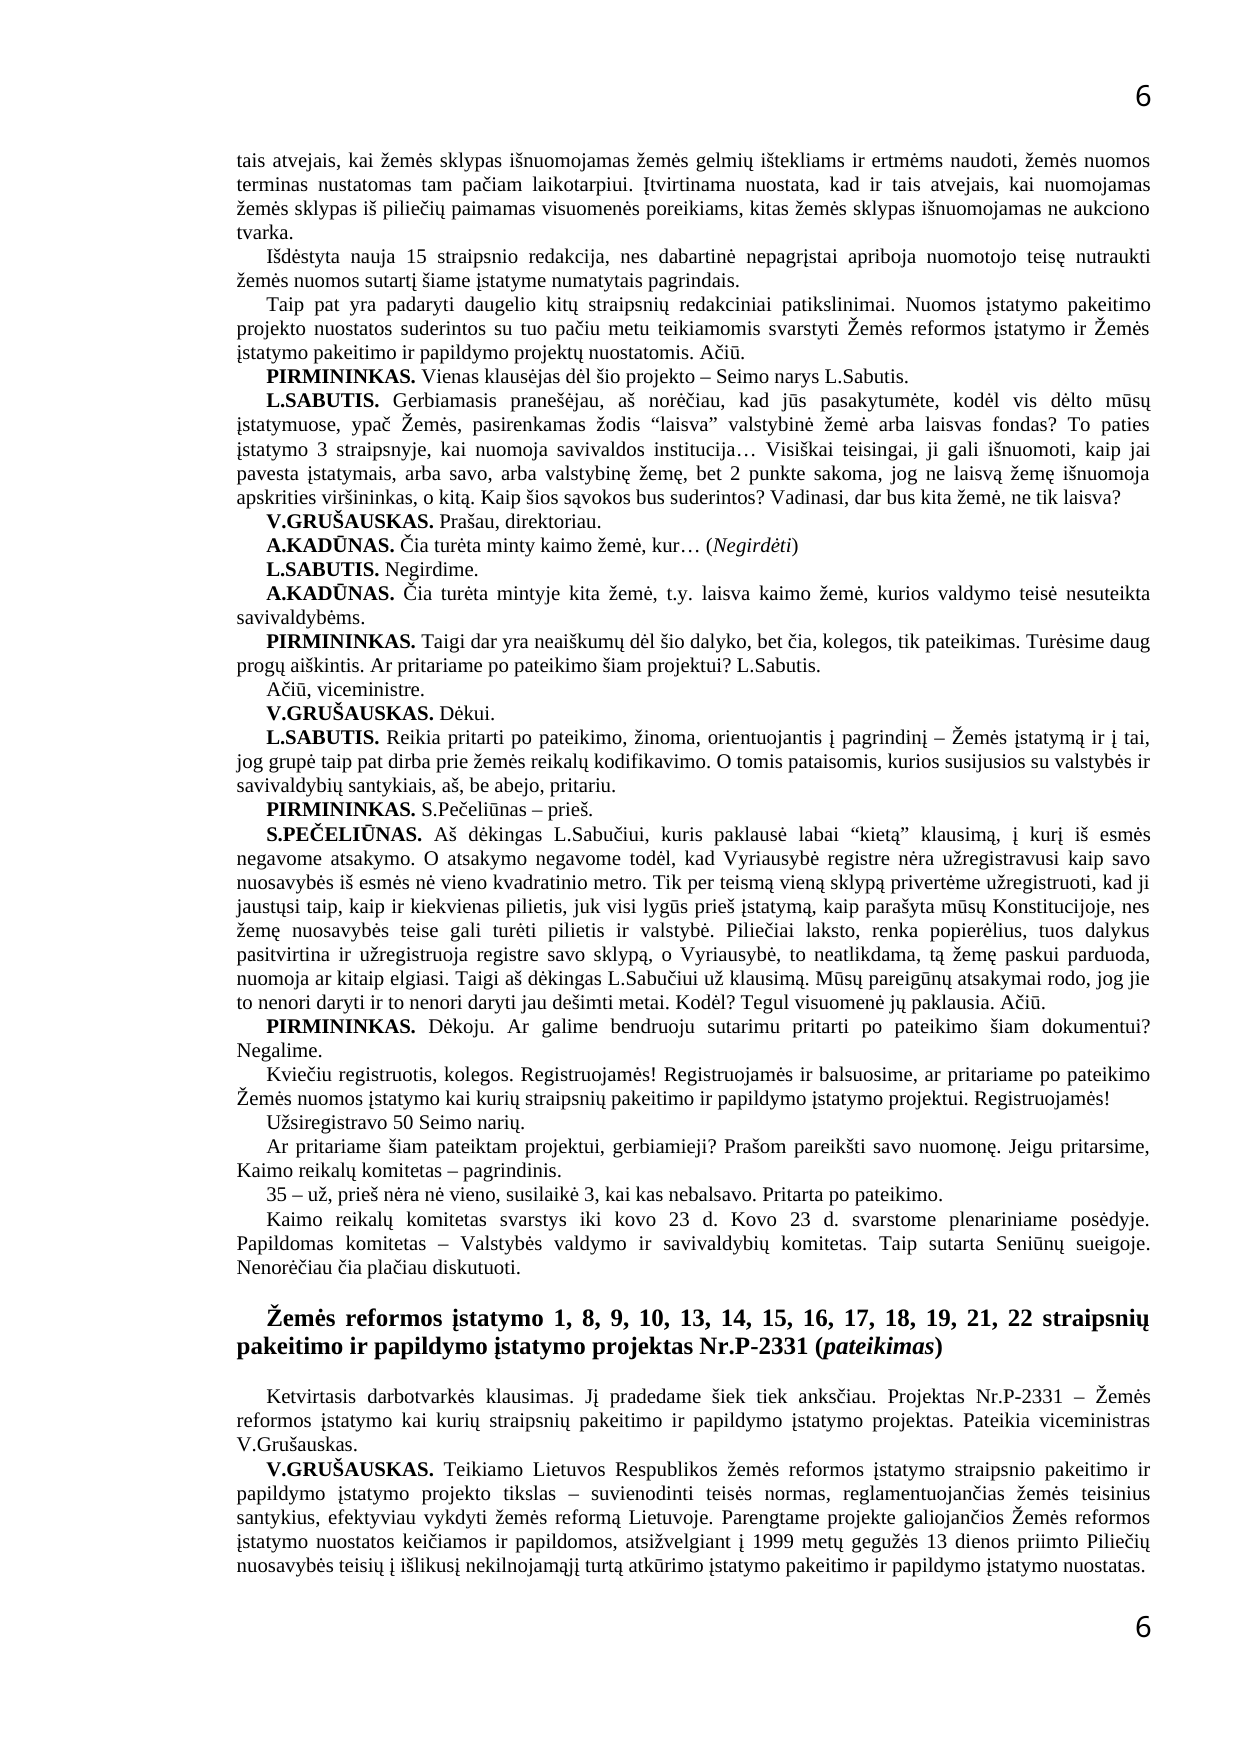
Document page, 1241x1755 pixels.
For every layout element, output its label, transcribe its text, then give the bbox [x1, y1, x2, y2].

text L.SABUTIS. Gerbiamasis pranešėjau, aš norėčiau, kad jūs pasakytumėte, kodėl vis dėlto mūsų įstatymuose, ypač Žemės, pasirenkamas žodis “laisva” valstybinė žemė arba laisvas fondas? To paties įstatymo 3 straipsnyje, kai nuomoja savivaldos institucija… Visiškai teisingai, ji gali išnuomoti, kaip jai pavesta įstatymais, arba savo, arba valstybinę žemę, bet 2 punkte sakoma, jog ne laisvą žemę išnuomoja apskrities viršininkas, o kitą. Kaip šios sąvokos bus suderintos? Vadinasi, dar bus kita žemė, ne tik laisva? [236, 388, 1152, 509]
text PIRMININKAS. Dėkoju. Ar galime bendruoju sutarimu pritarti po pateikimo šiam dokumentui? Negalime. [236, 1014, 1152, 1062]
text Išdėstyta nauja 15 straipsnio redakcija, nes dabartinė nepagrįstai apriboja nuomotojo teisę nutraukti žemės nuomos sutartį šiame įstatyme numatytais pagrindais. [236, 244, 1152, 292]
text S.PEČELIŪNAS. Aš dėkingas L.Sabučiui, kuris paklausė labai “kietą” klausimą, į kurį iš esmės negavome atsakymo. O atsakymo negavome todėl, kad Vyriausybė registre nėra užregistravusi kaip savo nuosavybės iš esmės nė vieno kvadratinio metro. Tik per teismą vieną sklypą privertėme užregistruoti, kad ji jaustųsi taip, kaip ir kiekvienas pilietis, juk visi lygūs prieš įstatymą, kaip parašyta mūsų Konstitucijoje, nes žemę nuosavybės teise gali turėti pilietis ir valstybė. Piliečiai laksto, renka popierėlius, tuos dalykus pasitvirtina ir užregistruoja registre savo sklypą, o Vyriausybė, to neatlikdama, tą žemę paskui parduoda, nuomoja ar kitaip elgiasi. Taigi aš dėkingas L.Sabučiui už klausimą. Mūsų pareigūnų atsakymai rodo, jog jie to nenori daryti ir to nenori daryti jau dešimti metai. Kodėl? Tegul visuomenė jų paklausia. Ačiū. [236, 821, 1152, 1014]
text V.GRUŠAUSKAS. Prašau, direktoriau. [236, 509, 1152, 533]
text PIRMININKAS. S.Pečeliūnas – prieš. [236, 797, 1152, 821]
text Užsiregistravo 50 Seimo narių. [236, 1110, 1152, 1134]
text V.GRUŠAUSKAS. Dėkui. [236, 701, 1152, 725]
text Kaimo reikalų komitetas svarstys iki kovo 23 d. Kovo 23 d. svarstome plenariniame posėdyje. Papildomas komitetas – Valstybės valdymo ir savivaldybių komitetas. Taip sutarta Seniūnų sueigoje. Nenorėčiau čia plačiau diskutuoti. [236, 1206, 1152, 1279]
text Ačiū, viceministre. [236, 677, 1152, 701]
text PIRMININKAS. Taigi dar yra neaiškumų dėl šio dalyko, bet čia, kolegos, tik pateikimas. Turėsime daug progų aiškintis. Ar pritariame po pateikimo šiam projektui? L.Sabutis. [236, 629, 1152, 677]
text A.KADŪNAS. Čia turėta mintyje kita žemė, t.y. laisva kaimo žemė, kurios valdymo teisė nesuteikta savivaldybėms. [236, 581, 1152, 629]
text A.KADŪNAS. Čia turėta minty kaimo žemė, kur… (Negirdėti) [236, 533, 1152, 557]
text L.SABUTIS. Negirdime. [236, 557, 1152, 581]
text tais atvejais, kai žemės sklypas išnuomojamas žemės gelmių ištekliams ir ertmėms naudoti, žemės nuomos terminas nustatomas tam pačiam laikotarpiui. Įtvirtinama nuostata, kad ir tais atvejais, kai nuomojamas žemės sklypas iš piliečių paimamas visuomenės poreikiams, kitas žemės sklypas išnuomojamas ne aukciono tvarka. [236, 148, 1152, 244]
text Kviečiu registruotis, kolegos. Registruojamės! Registruojamės ir balsuosime, ar pritariame po pateikimo Žemės nuomos įstatymo kai kurių straipsnių pakeitimo ir papildymo įstatymo projektui. Registruojamės! [236, 1062, 1152, 1110]
text V.GRUŠAUSKAS. Teikiamo Lietuvos Respublikos žemės reformos įstatymo straipsnio pakeitimo ir papildymo įstatymo projekto tikslas – suvienodinti teisės normas, reglamentuojančias žemės teisinius santykius, efektyviau vykdyti žemės reformą Lietuvoje. Parengtame projekte galiojančios Žemės reformos įstatymo nuostatos keičiamos ir papildomos, atsižvelgiant į 1999 metų gegužės 13 dienos priimto Piliečių nuosavybės teisių į išlikusį nekilnojamąjį turtą atkūrimo įstatymo pakeitimo ir papildymo įstatymo nuostatas. [236, 1456, 1152, 1577]
text 35 – už, prieš nėra nė vieno, susilaikė 3, kai kas nebalsavo. Pritarta po pateikimo. [236, 1182, 1152, 1206]
text L.SABUTIS. Reikia pritarti po pateikimo, žinoma, orientuojantis į pagrindinį – Žemės įstatymą ir į tai, jog grupė taip pat dirba prie žemės reikalų kodifikavimo. O tomis pataisomis, kurios susijusios su valstybės ir savivaldybių santykiais, aš, be abejo, pritariu. [236, 725, 1152, 797]
text Taip pat yra padaryti daugelio kitų straipsnių redakciniai patikslinimai. Nuomos įstatymo pakeitimo projekto nuostatos suderintos su tuo pačiu metu teikiamomis svarstyti Žemės reformos įstatymo ir Žemės įstatymo pakeitimo ir papildymo projektų nuostatomis. Ačiū. [236, 292, 1152, 364]
text Žemės reformos įstatymo 1, 8, 9, 10, 13, 14, 15, 16, 17, 18, 19, 21, 22 straipsnių pakeitimo ir papildymo įstatymo projektas Nr.P-2331 (pateikimas) [236, 1303, 1152, 1360]
text Ar pritariame šiam pateiktam projektui, gerbiamieji? Prašom pareikšti savo nuomonę. Jeigu pritarsime, Kaimo reikalų komitetas – pagrindinis. [236, 1134, 1152, 1182]
text PIRMININKAS. Vienas klausėjas dėl šio projekto – Seimo narys L.Sabutis. [236, 364, 1152, 388]
text Ketvirtasis darbotvarkės klausimas. Jį pradedame šiek tiek anksčiau. Projektas Nr.P-2331 – Žemės reformos įstatymo kai kurių straipsnių pakeitimo ir papildymo įstatymo projektas. Pateikia viceministras V.Grušauskas. [236, 1384, 1152, 1456]
